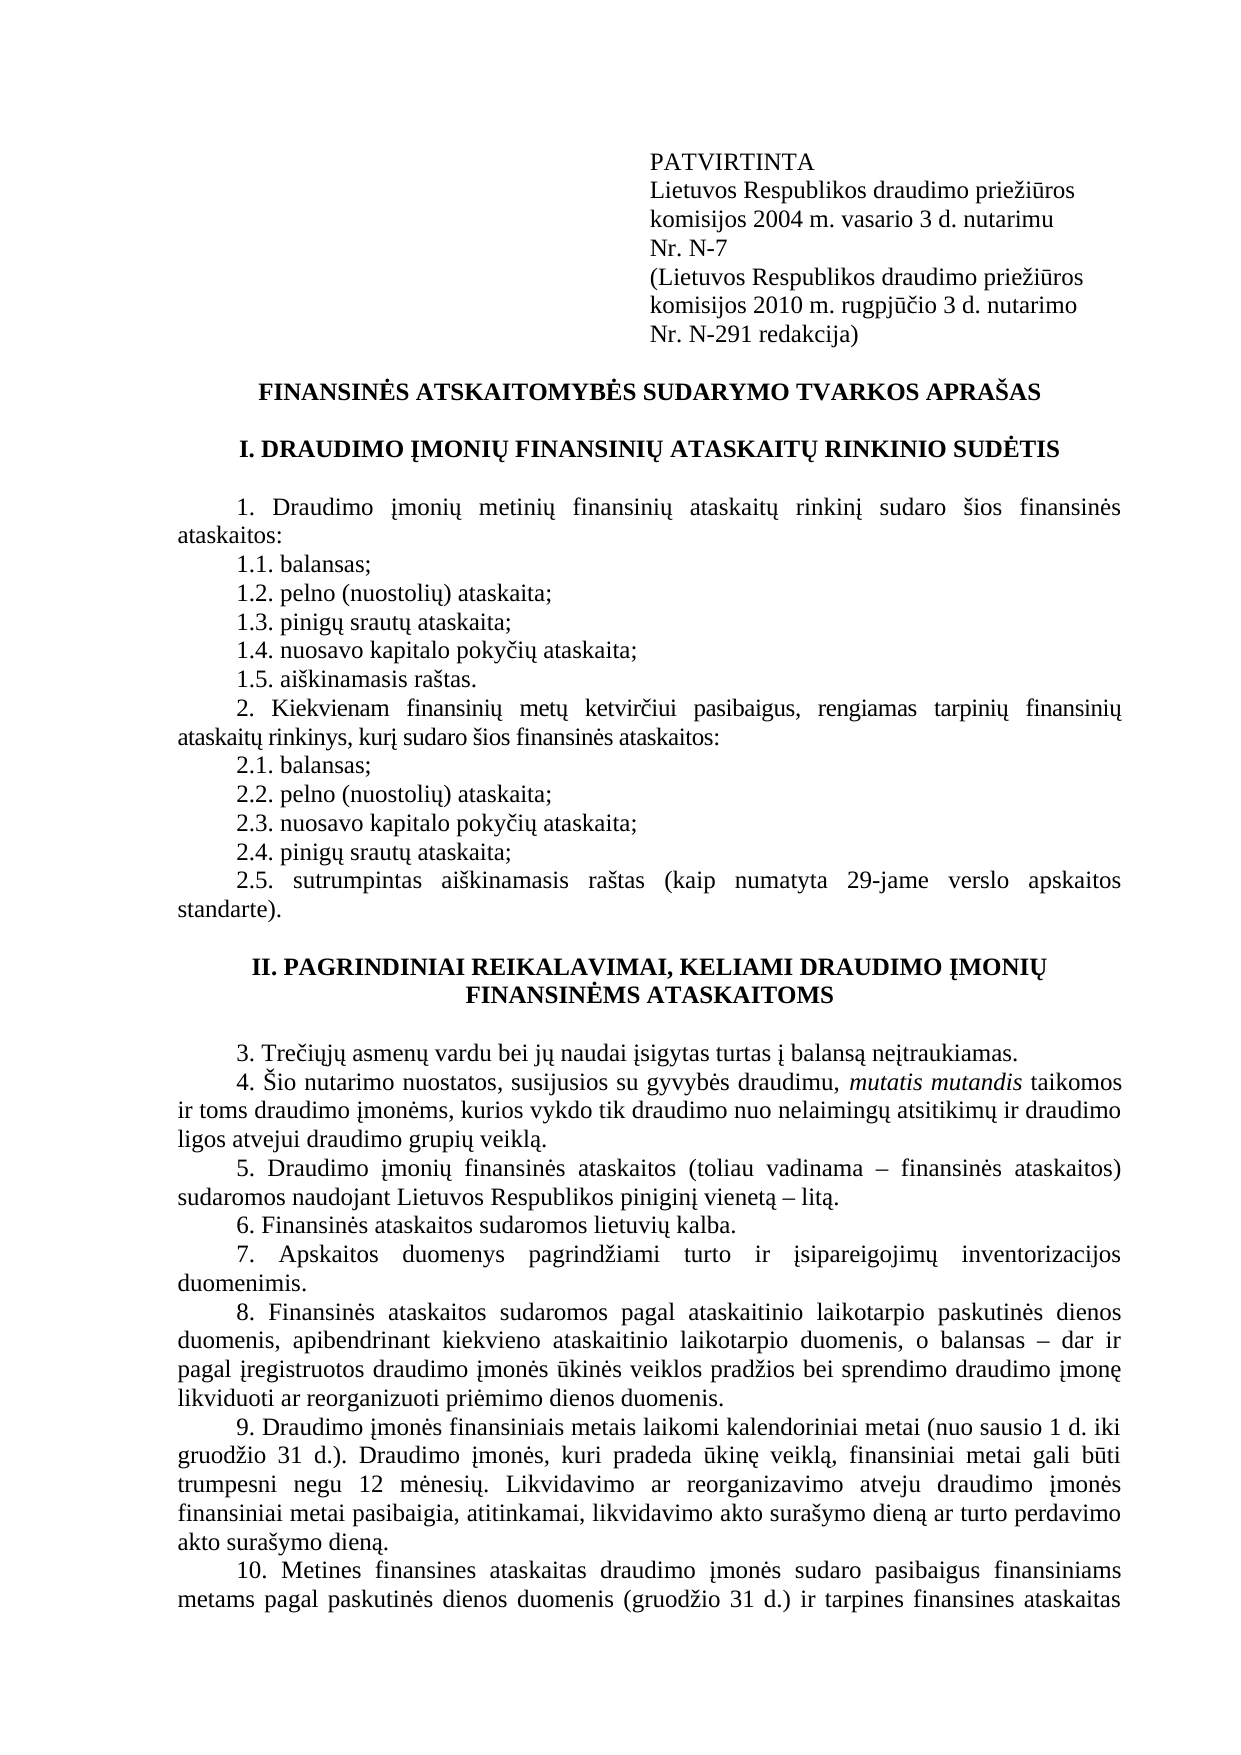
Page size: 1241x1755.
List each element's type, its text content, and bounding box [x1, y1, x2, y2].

text 1.5. aiškinamasis raštas. [177, 664, 1122, 693]
text 2. Kiekvienam finansinių metų ketvirčiui pasibaigus, rengiamas tarpinių finansinių ataskaitų rinkinys, kurį sudaro šios finansinės ataskaitos: [177, 693, 1122, 751]
text 8. Finansinės ataskaitos sudaromos pagal ataskaitinio laikotarpio paskutinės dienos duomenis, apibendrinant kiekvieno ataskaitinio laikotarpio duomenis, o balansas – dar ir pagal įregistruotos draudimo įmonės ūkinės veiklos pradžios bei sprendimo draudimo įmonę likviduoti ar reorganizuoti priėmimo dienos duomenis. [177, 1297, 1122, 1412]
text 1.4. nuosavo kapitalo pokyčių ataskaita; [177, 636, 1122, 664]
text 2.3. nuosavo kapitalo pokyčių ataskaita; [177, 808, 1122, 837]
text 6. Finansinės ataskaitos sudaromos lietuvių kalba. [177, 1211, 1122, 1239]
text 1.3. pinigų srautų ataskaita; [177, 607, 1122, 636]
text 5. Draudimo įmonių finansinės ataskaitos (toliau vadinama – finansinės ataskaitos) sudaromos naudojant Lietuvos Respublikos piniginį vienetą – litą. [177, 1153, 1122, 1211]
text Nr. N-291 redakcija) [649, 319, 1122, 348]
text 10. Metines finansines ataskaitas draudimo įmonės sudaro pasibaigus finansiniams metams pagal paskutinės dienos duomenis (gruodžio 31 d.) ir tarpines finansines ataskaitas [177, 1556, 1122, 1613]
text 9. Draudimo įmonės finansiniais metais laikomi kalendoriniai metai (nuo sausio 1 d. iki gruodžio 31 d.). Draudimo įmonės, kuri pradeda ūkinę veiklą, finansiniai metai gali būti trumpesni negu 12 mėnesių. Likvidavimo ar reorganizavimo atveju draudimo įmonės finansiniai metai pasibaigia, atitinkamai, likvidavimo akto surašymo dieną ar turto perdavimo akto surašymo dieną. [177, 1412, 1122, 1556]
text komisijos 2004 m. vasario 3 d. nutarimu Nr. N-7 [649, 204, 1122, 262]
text 1.2. pelno (nuostolių) ataskaita; [177, 578, 1122, 607]
text 2.5. sutrumpintas aiškinamasis raštas (kaip numatyta 29-jame verslo apskaitos standarte). [177, 866, 1122, 923]
text (Lietuvos Respublikos draudimo priežiūros [649, 262, 1122, 291]
text II. PAGRINDINIAI REIKALAVIMAI, KELIAMI DRAUDIMO ĮMONIŲ FINANSINĖMS ATASKAITOMS [177, 952, 1122, 1009]
text 4. Šio nutarimo nuostatos, susijusios su gyvybės draudimu, mutatis mutandis taikomos ir toms draudimo įmonėms, kurios vykdo tik draudimo nuo nelaimingų atsitikimų ir draudimo ligos atvejui draudimo grupių veiklą. [177, 1067, 1122, 1153]
text I. DRAUDIMO ĮMONIŲ FINANSINIŲ ATASKAITŲ RINKINIO SUDĖTIS [177, 434, 1122, 463]
text 1.1. balansas; [177, 549, 1122, 578]
text 2.2. pelno (nuostolių) ataskaita; [177, 779, 1122, 808]
text 3. Trečiųjų asmenų vardu bei jų naudai įsigytas turtas į balansą neįtraukiamas. [177, 1038, 1122, 1067]
text 2.1. balansas; [177, 751, 1122, 779]
text FINANSINĖS ATSKAITOMYBĖS SUDARYMO TVARKOS APRAŠAS [177, 377, 1122, 406]
text PATVIRTINTA [649, 147, 1122, 176]
text 7. Apskaitos duomenys pagrindžiami turto ir įsipareigojimų inventorizacijos duomenimis. [177, 1239, 1122, 1297]
text 1. Draudimo įmonių metinių finansinių ataskaitų rinkinį sudaro šios finansinės ataskaitos: [177, 492, 1122, 549]
text 2.4. pinigų srautų ataskaita; [177, 837, 1122, 866]
text Lietuvos Respublikos draudimo priežiūros [649, 176, 1122, 204]
text komisijos 2010 m. rugpjūčio 3 d. nutarimo [649, 291, 1122, 319]
